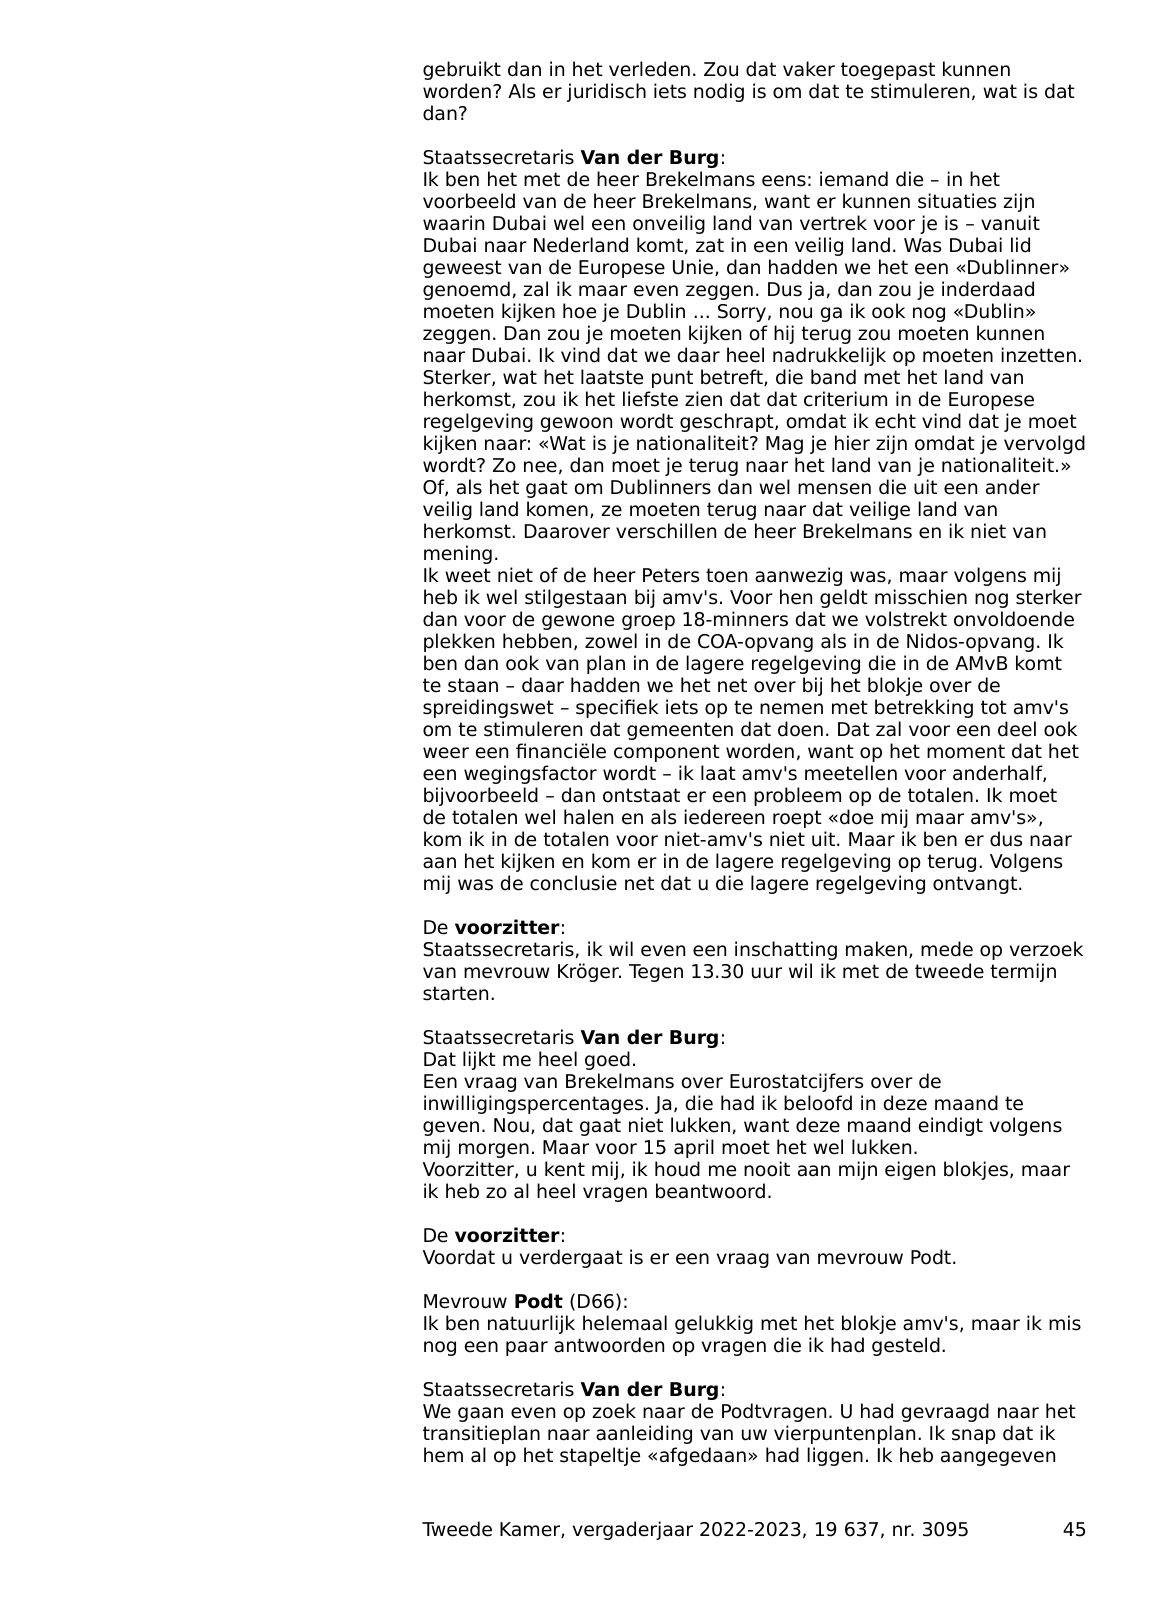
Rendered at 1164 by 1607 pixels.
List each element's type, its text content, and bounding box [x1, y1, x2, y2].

text De voorzitter: [422, 917, 1087, 939]
text Ik ben natuurlijk helemaal gelukkig met het blokje amv's, maar ik mis nog een paar antwoorden op vragen die ik had gesteld. [422, 1313, 1087, 1357]
text Staatssecretaris Van der Burg: [422, 1379, 1087, 1401]
text Staatssecretaris, ik wil even een inschatting maken, mede op verzoek van mevrouw Kröger. Tegen 13.30 uur wil ik met de tweede termijn starten. [422, 939, 1087, 1004]
text We gaan even op zoek naar de Podtvragen. U had gevraagd naar het transitieplan naar aanleiding van uw vierpuntenplan. Ik snap dat ik hem al op het stapeltje «afgedaan» had liggen. Ik heb aangegeven [422, 1401, 1087, 1467]
text De voorzitter: [422, 1225, 1087, 1247]
text Staatssecretaris Van der Burg: [422, 1027, 1087, 1049]
text Voorzitter, u kent mij, ik houd me nooit aan mijn eigen blokjes, maar ik heb zo al heel vragen beantwoord. [422, 1159, 1087, 1203]
text Mevrouw Podt (D66): [422, 1291, 1087, 1313]
text Dat lijkt me heel goed. [422, 1049, 1087, 1071]
text gebruikt dan in het verleden. Zou dat vaker toegepast kunnen worden? Als er juridisch iets nodig is om dat te stimuleren, wat is dat dan? [422, 59, 1087, 125]
text Ik weet niet of de heer Peters toen aanwezig was, maar volgens mij heb ik wel stilgestaan bij amv's. Voor hen geldt misschien nog sterker dan voor de gewone groep 18-minners dat we volstrekt onvoldoende plekken hebben, zowel in de COA-opvang als in de Nidos-opvang. Ik ben dan ook van plan in de lagere regelgeving die in de AMvB komt te staan – daar hadden we het net over bij het blokje over de spreidingswet – specifiek iets op te nemen met betrekking tot amv's om te stimuleren dat gemeenten dat doen. Dat zal voor een deel ook weer een financiële component worden, want op het moment dat het een wegingsfactor wordt – ik laat amv's meetellen voor anderhalf, bijvoorbeeld – dan ontstaat er een probleem op de totalen. Ik moet de totalen wel halen en als iedereen roept «doe mij maar amv's», kom ik in de totalen voor niet-amv's niet uit. Maar ik ben er dus naar aan het kijken en kom er in de lagere regelgeving op terug. Volgens mij was de conclusie net dat u die lagere regelgeving ontvangt. [422, 565, 1087, 894]
text Een vraag van Brekelmans over Eurostatcijfers over de inwilligingspercentages. Ja, die had ik beloofd in deze maand te geven. Nou, dat gaat niet lukken, want deze maand eindigt volgens mij morgen. Maar voor 15 april moet het wel lukken. [422, 1071, 1087, 1159]
text Ik ben het met de heer Brekelmans eens: iemand die – in het voorbeeld van de heer Brekelmans, want er kunnen situaties zijn waarin Dubai wel een onveilig land van vertrek voor je is – vanuit Dubai naar Nederland komt, zat in een veilig land. Was Dubai lid geweest van de Europese Unie, dan hadden we het een «Dublinner» genoemd, zal ik maar even zeggen. Dus ja, dan zou je inderdaad moeten kijken hoe je Dublin ... Sorry, nou ga ik ook nog «Dublin» zeggen. Dan zou je moeten kijken of hij terug zou moeten kunnen naar Dubai. Ik vind dat we daar heel nadrukkelijk op moeten inzetten. Sterker, wat het laatste punt betreft, die band met het land van herkomst, zou ik het liefste zien dat dat criterium in de Europese regelgeving gewoon wordt geschrapt, omdat ik echt vind dat je moet kijken naar: «Wat is je nationaliteit? Mag je hier zijn omdat je vervolgd wordt? Zo nee, dan moet je terug naar het land van je nationaliteit.» Of, als het gaat om Dublinners dan wel mensen die uit een ander veilig land komen, ze moeten terug naar dat veilige land van herkomst. Daarover verschillen de heer Brekelmans en ik niet van mening. [422, 169, 1087, 565]
text Voordat u verdergaat is er een vraag van mevrouw Podt. [422, 1247, 1087, 1269]
text Staatssecretaris Van der Burg: [422, 147, 1087, 169]
